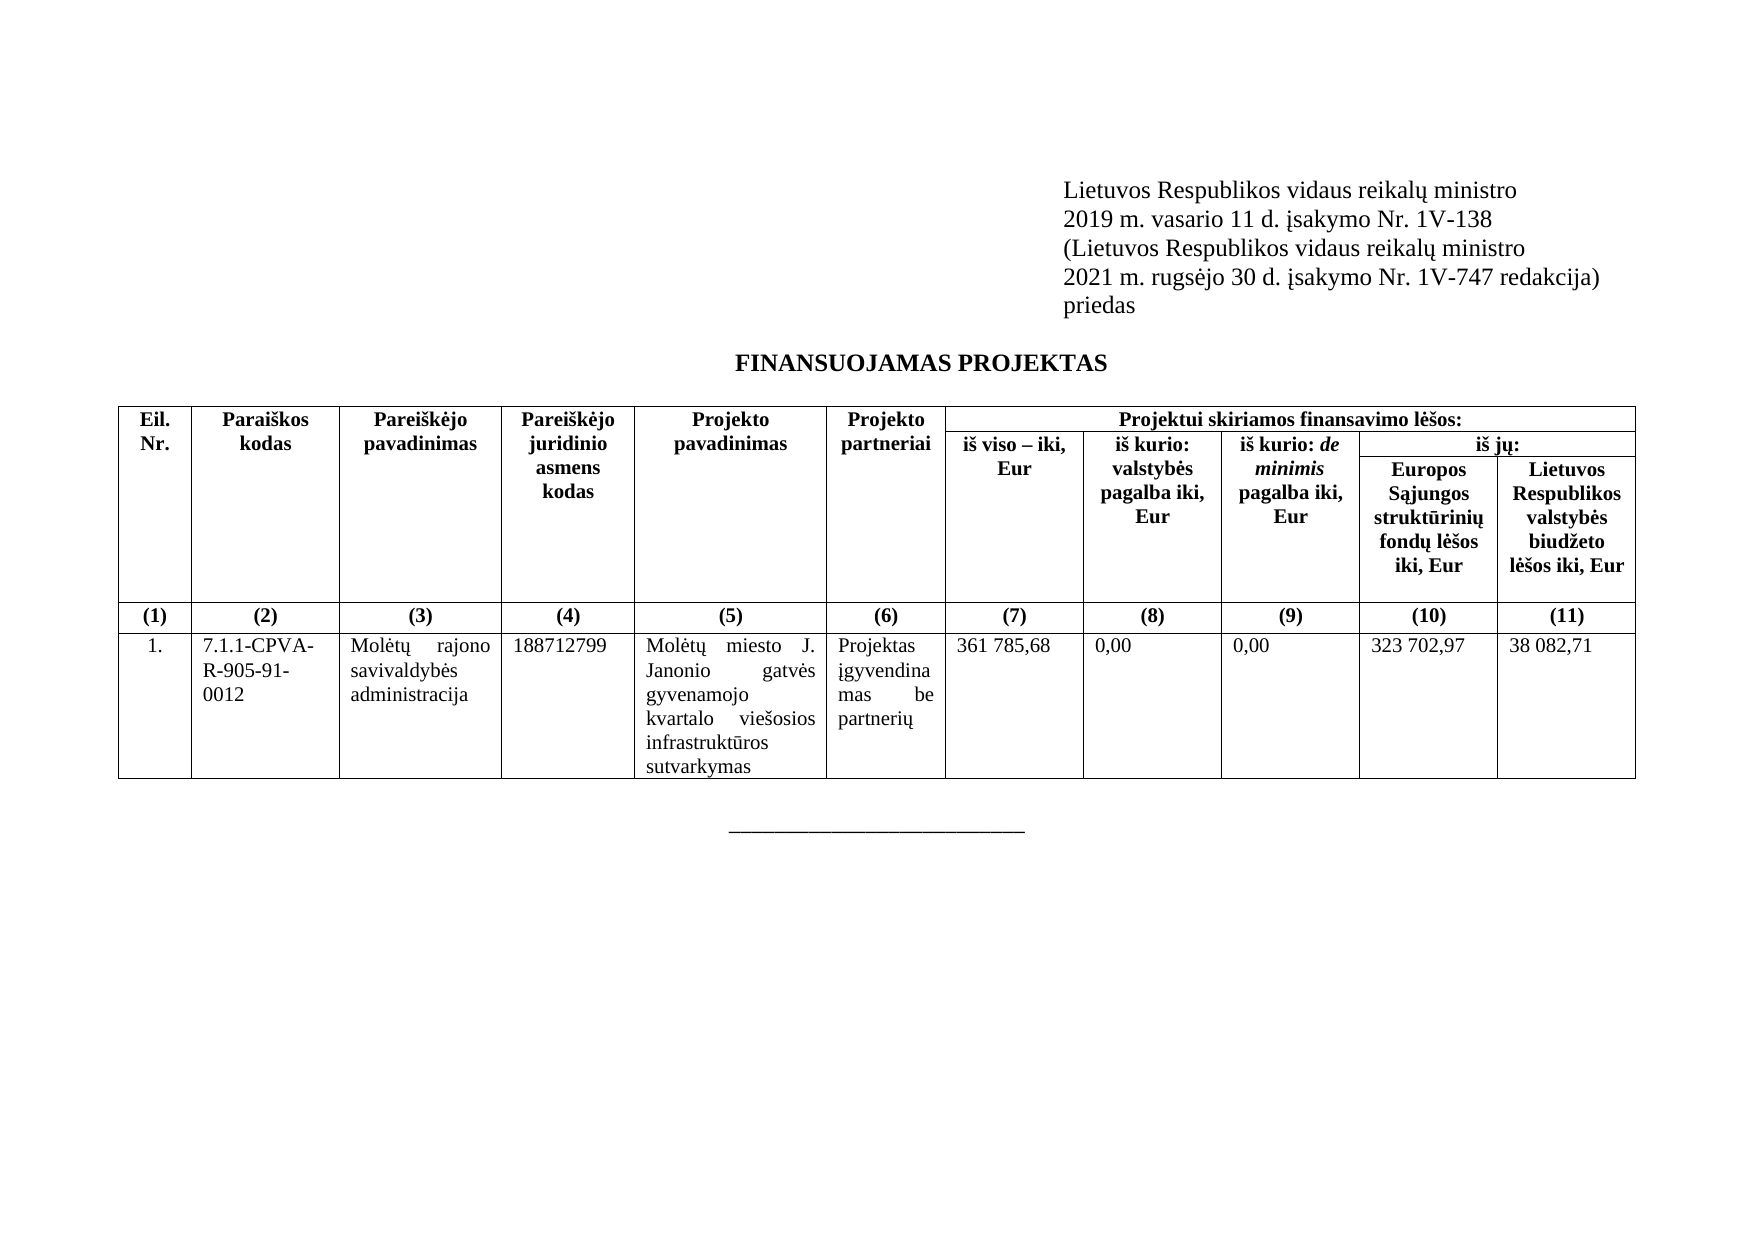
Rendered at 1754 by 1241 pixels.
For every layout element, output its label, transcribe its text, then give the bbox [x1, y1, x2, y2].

table_header Projektui skiriamos finansavimo lėšos: [946, 407, 1635, 431]
table_header Eil. Nr. [119, 407, 191, 602]
table_cell Molėtų rajono savivaldybės administracija [340, 634, 501, 778]
table_cell (5) [635, 603, 826, 632]
table_cell 0,00 [1084, 634, 1221, 778]
table_header Projekto partneriai [827, 407, 945, 602]
table_cell iš kurio: valstybės pagalba iki, Eur [1084, 432, 1221, 602]
table_cell iš kurio: de minimis pagalba iki, Eur [1222, 432, 1359, 602]
table_cell 0,00 [1222, 634, 1359, 778]
table_cell 1. [119, 634, 191, 778]
table_cell Molėtų miesto J. Janonio gatvės gyvenamojo kvartalo viešosios infrastruktūros sutvarkymas [635, 634, 826, 778]
table_header Projekto pavadinimas [635, 407, 826, 602]
table_cell 7.1.1-CPVA-R-905-91-0012 [192, 634, 339, 778]
text priedas [1063, 291, 1636, 319]
table_cell (11) [1498, 603, 1635, 632]
table_cell iš viso – iki, Eur [946, 432, 1083, 602]
table_cell 188712799 [502, 634, 634, 778]
table_cell 38 082,71 [1498, 634, 1635, 778]
table_header Pareiškėjo pavadinimas [340, 407, 501, 602]
table_header Pareiškėjo juridinio asmens kodas [502, 407, 634, 602]
text (Lietuvos Respublikos vidaus reikalų ministro [1063, 233, 1636, 262]
table_cell (9) [1222, 603, 1359, 632]
table_cell (4) [502, 603, 634, 632]
text 2021 m. rugsėjo 30 d. įsakymo Nr. 1V-747 redakcija) [1063, 262, 1636, 291]
table_header Paraiškos kodas [192, 407, 339, 602]
table_cell (2) [192, 603, 339, 632]
table_cell (3) [340, 603, 501, 632]
table_cell iš jų: [1360, 432, 1635, 456]
text Lietuvos Respublikos vidaus reikalų ministro [1063, 176, 1636, 204]
table_cell Lietuvos Respublikos valstybės biudžeto lėšos iki, Eur [1498, 457, 1635, 602]
table_cell 361 785,68 [946, 634, 1083, 778]
table_cell (10) [1360, 603, 1497, 632]
table_cell (7) [946, 603, 1083, 632]
table_cell (1) [119, 603, 191, 632]
table_cell (8) [1084, 603, 1221, 632]
text 2019 m. vasario 11 d. įsakymo Nr. 1V-138 [1063, 204, 1636, 233]
table_cell Projektas įgyvendinamas be partnerių [827, 634, 945, 778]
text FINANSUOJAMAS PROJEKTAS [118, 348, 1636, 377]
table_cell (6) [827, 603, 945, 632]
table_cell Europos Sąjungos struktūrinių fondų lėšos iki, Eur [1360, 457, 1497, 602]
text __________________________ [118, 808, 1636, 836]
table_cell 323 702,97 [1360, 634, 1497, 778]
